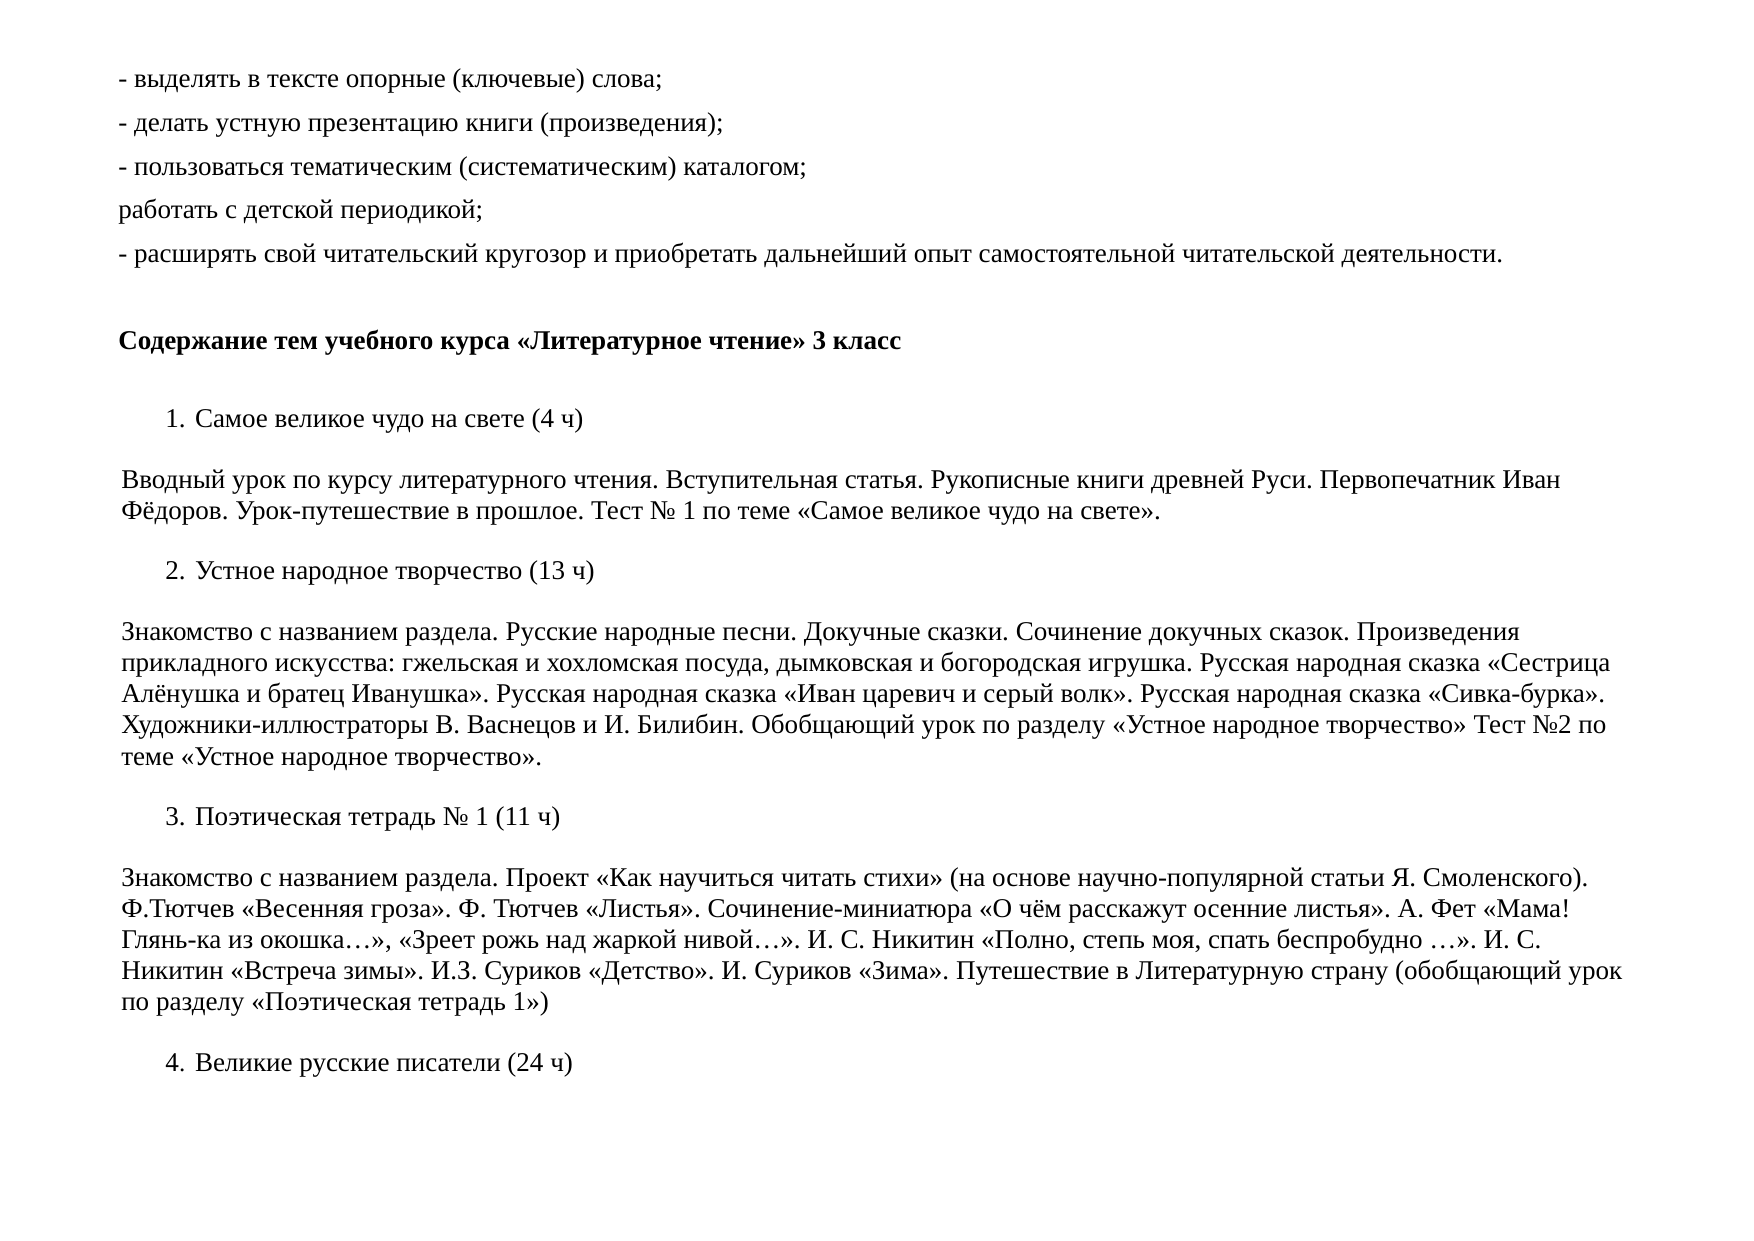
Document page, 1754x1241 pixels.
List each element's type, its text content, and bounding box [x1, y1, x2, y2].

text - делать устную презентацию книги (произведения); [118, 106, 1636, 137]
text - выделять в тексте опорные (ключевые) слова; [118, 62, 1636, 94]
text - пользоваться тематическим (систематическим) каталогом; [118, 150, 1636, 181]
text Содержание тем учебного курса «Литературное чтение» 3 класс [118, 324, 1636, 356]
text - расширять свой читательский кругозор и приобретать дальнейший опыт самостоятельной читательской деятельности. [118, 237, 1636, 268]
text работать с детской периодикой; [118, 193, 1636, 224]
table_header Самое великое чудо на свете (4 ч) Вводный урок по курсу литературного чтения. Вступительная статья. Рукописные книги древней Руси. Первопечатник Иван Фёдоров. Урок-путешествие в прошлое. Тест № 1 по теме «Самое великое чудо на свете». Устное народное творчество (13 ч) Знакомство с названием раздела. Русские народные песни. Докучные сказки. Сочинение докучных сказок. Произведения прикладного искусства: гжельская и хохломская посуда, дымковская и богородская игрушка. Русская народная сказка «Сестрица Алёнушка и братец Иванушка». Русская народная сказка «Иван царевич и серый волк». Русская народная сказка «Сивка-бурка». Художники-иллюстраторы В. Васнецов и И. Билибин. Обобщающий урок по разделу «Устное народное творчество» Тест №2 по теме «Устное народное творчество». Поэтическая тетрадь № 1 (11 ч) Знакомство с названием раздела. Проект «Как научиться читать стихи» (на основе научно-популярной статьи Я. Смоленского). Ф.Тютчев «Весенняя гроза». Ф. Тютчев «Листья». Сочинение-миниатюра «О чём расскажут осенние листья». А. Фет «Мама! Глянь-ка из окошка…», «Зреет рожь над жаркой нивой…». И. С. Никитин «Полно, степь моя, спать беспробудно …». И. С. Никитин «Встреча зимы». И.З. Суриков «Детство». И. Суриков «Зима». Путешествие в Литературную страну (обобщающий урок по разделу «Поэтическая тетрадь 1») Великие русские писатели (24 ч) [118, 399, 1636, 1110]
